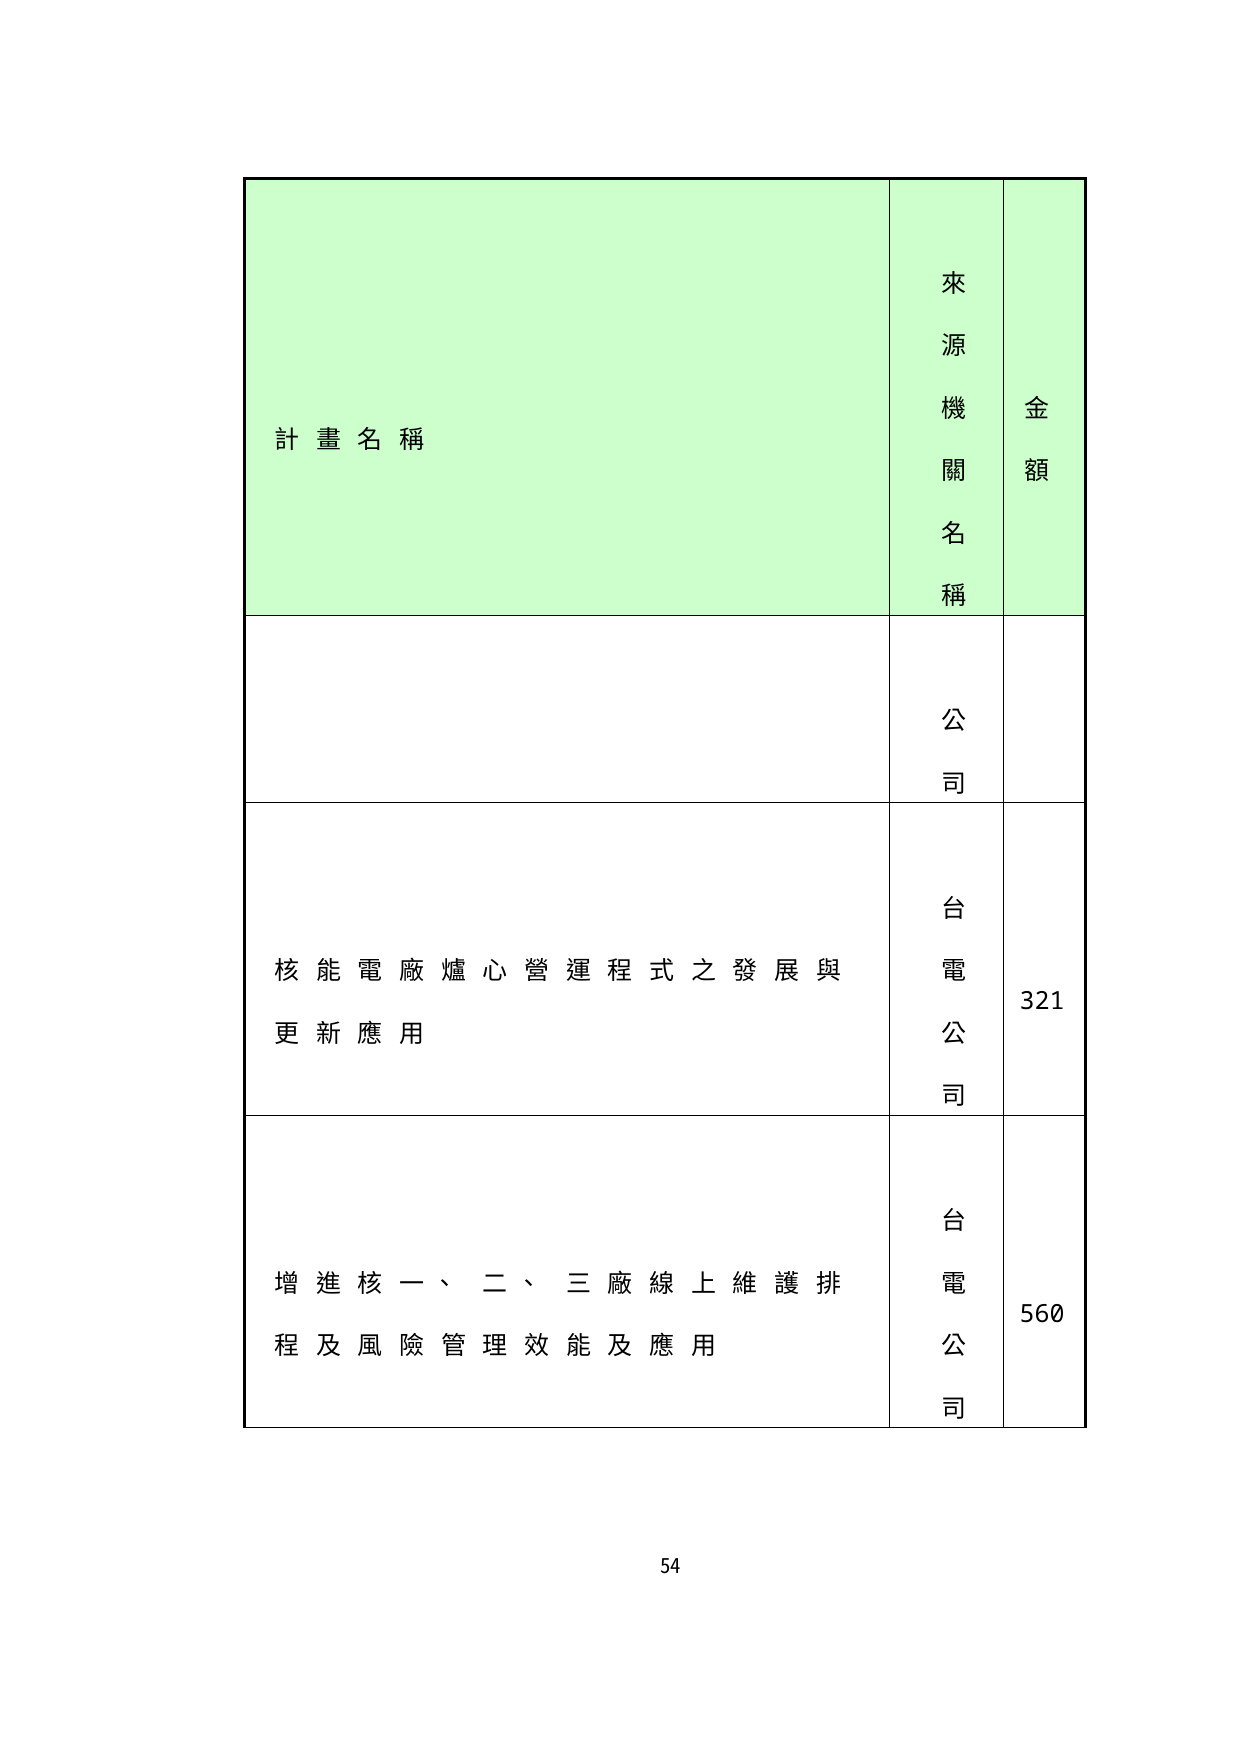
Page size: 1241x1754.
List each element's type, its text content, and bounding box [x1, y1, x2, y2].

table_cell 321 [1004, 803, 1084, 1115]
table_cell [246, 616, 889, 802]
table_cell [1004, 616, 1084, 802]
table_header 來源機關名稱 [890, 180, 1003, 615]
table_cell 台電公司 [890, 803, 1003, 1115]
table_cell 560 [1004, 1116, 1084, 1427]
table_header 計畫名稱 [246, 180, 889, 615]
table_cell 核能電廠爐心營運程式之發展與更新應用 [246, 803, 889, 1115]
table_cell 公司 [890, 616, 1003, 802]
table_cell 增進核一、二、三廠線上維護排程及風險管理效能及應用 [246, 1116, 889, 1427]
table_header 金額 [1004, 180, 1084, 615]
table_cell 台電公司 [890, 1116, 1003, 1427]
